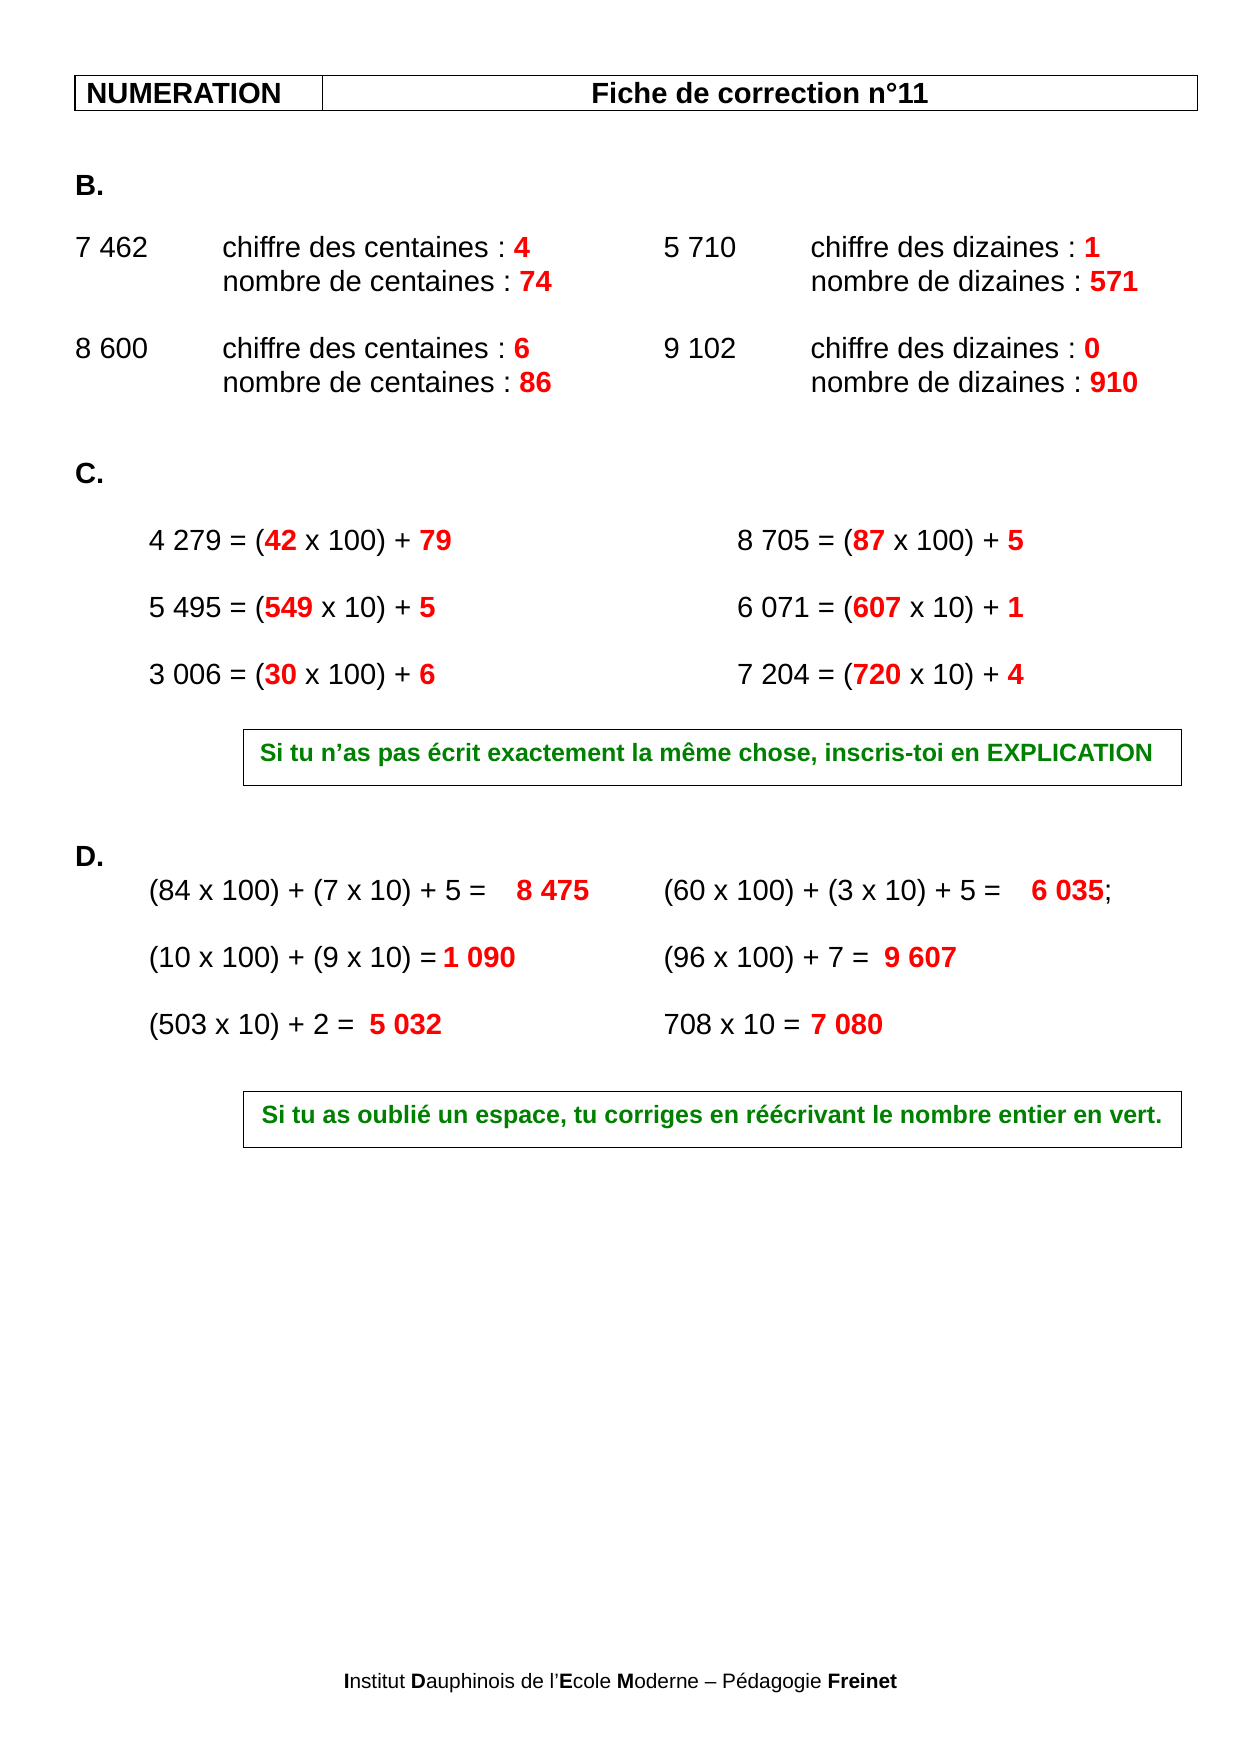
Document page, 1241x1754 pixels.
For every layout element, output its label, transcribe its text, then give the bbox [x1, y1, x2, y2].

text (10 x 100) + (9 x 10) = 1 090 (96 x 100) + 7 = 9 607 [148, 940, 1165, 973]
text D. [75, 839, 1165, 873]
text Si tu as oublié un espace, tu corriges en réécrivant le nombre entier en vert. [259, 1100, 1165, 1128]
text 3 006 = (30 x 100) + 6 7 204 = (720 x 10) + 4 [148, 657, 1165, 690]
text (503 x 10) + 2 = 5 032 708 x 10 = 7 080 [148, 1007, 1165, 1040]
text 5 495 = (549 x 10) + 5 6 071 = (607 x 10) + 1 [148, 590, 1165, 623]
text Si tu n’as pas écrit exactement la même chose, inscris-toi en EXPLICATION [259, 738, 1165, 766]
text 8 600 chiffre des centaines : 6 9 102 chiffre des dizaines : 0 [75, 331, 1165, 364]
text B. [75, 168, 1165, 202]
table_header Fiche de correction n°11 [323, 76, 1197, 109]
text nombre de centaines : 74 nombre de dizaines : 571 [149, 264, 1165, 297]
table_header NUMERATION [76, 76, 322, 109]
text (84 x 100) + (7 x 10) + 5 = 8 475 (60 x 100) + (3 x 10) + 5 = 6 035; [148, 873, 1165, 906]
text 4 279 = (42 x 100) + 79 8 705 = (87 x 100) + 5 [148, 523, 1165, 556]
text C. [75, 456, 1165, 489]
text nombre de centaines : 86 nombre de dizaines : 910 [149, 364, 1165, 398]
text 7 462 chiffre des centaines : 4 5 710 chiffre des dizaines : 1 [75, 230, 1165, 264]
